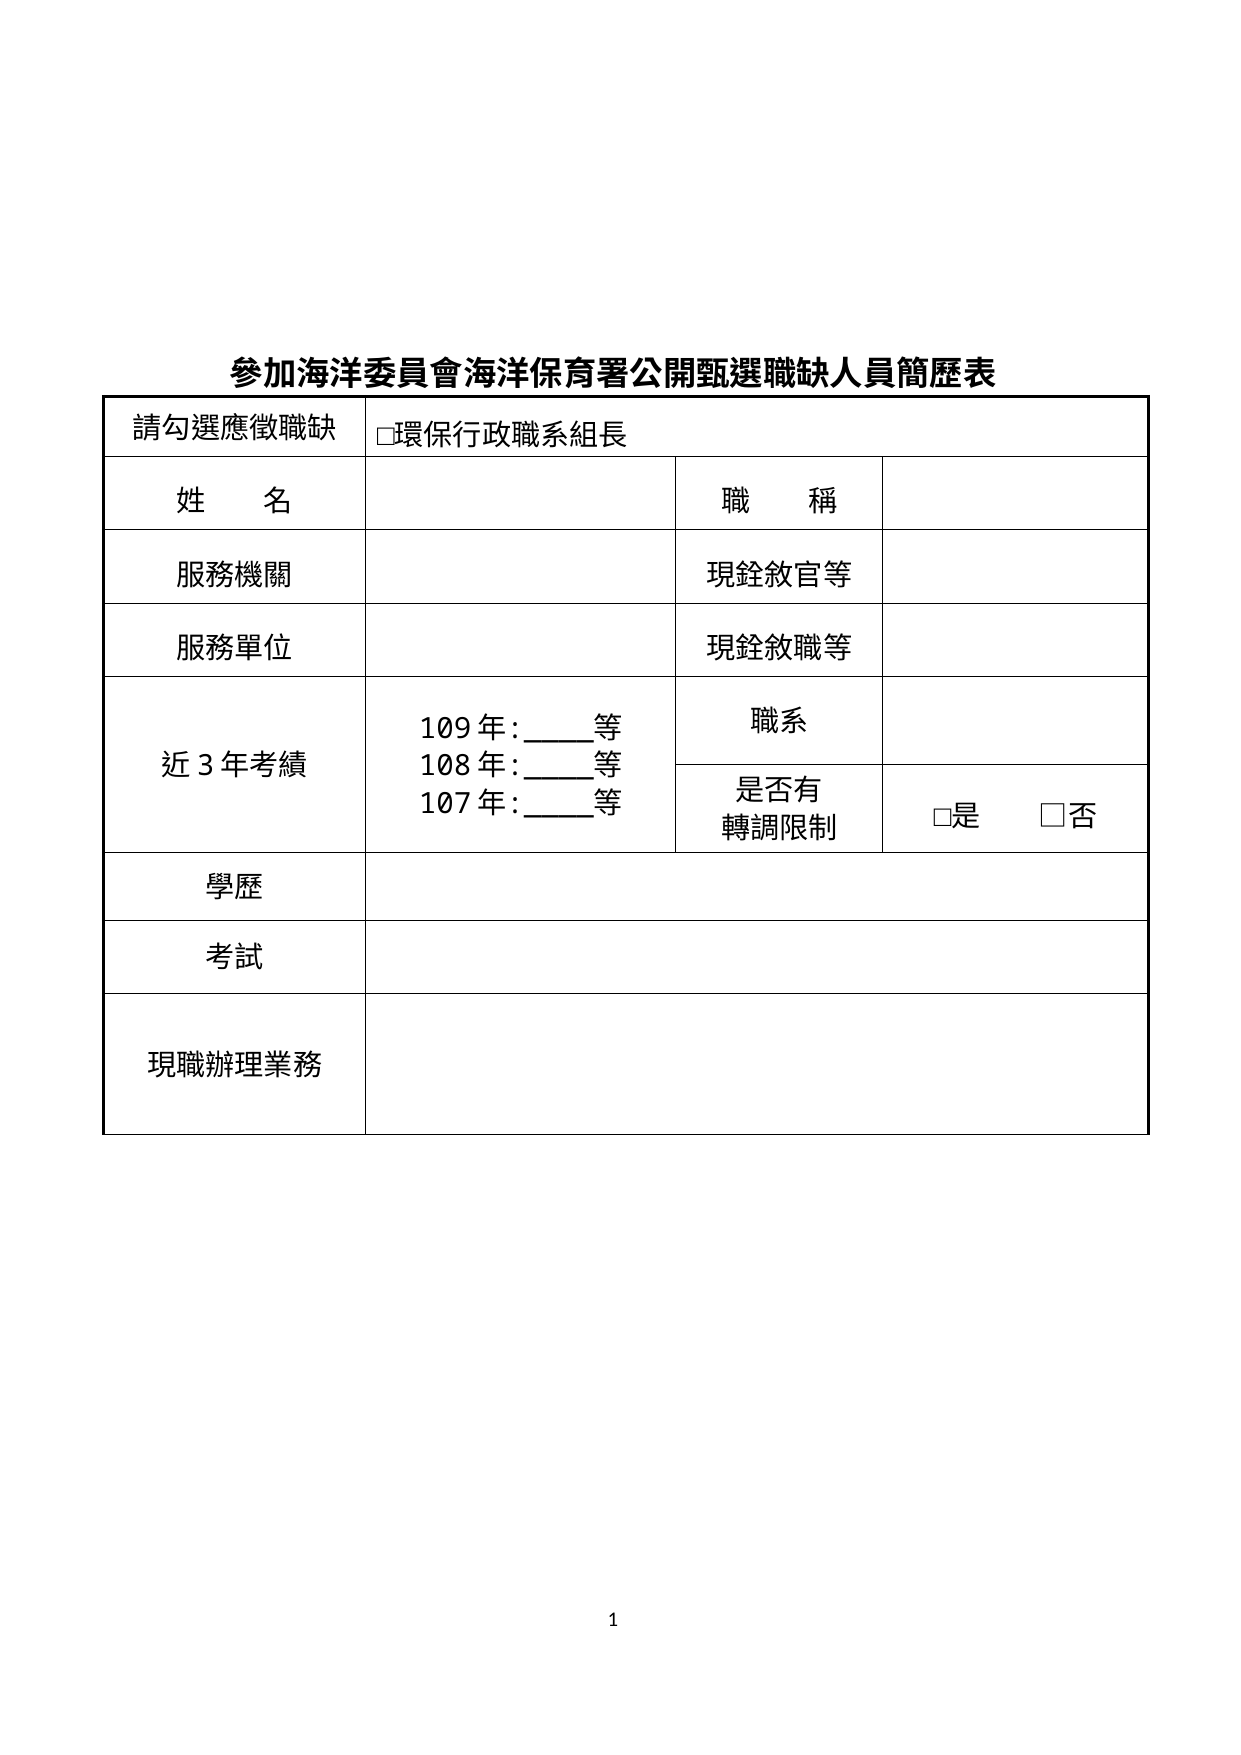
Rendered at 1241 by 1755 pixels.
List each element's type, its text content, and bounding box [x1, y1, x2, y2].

table_cell 現職辦理業務 [105, 994, 365, 1134]
table_cell 服務機關 [105, 530, 365, 603]
table_cell [366, 994, 1147, 1134]
table_cell □是 □否 [883, 765, 1147, 852]
table_cell 姓 名 [105, 457, 365, 529]
table_header □環保行政職系組長 [366, 398, 1147, 456]
table_cell [883, 530, 1147, 603]
table_cell [366, 530, 675, 603]
table_cell 是否有 轉調限制 [676, 765, 882, 852]
table_cell 近3年考績 [105, 677, 365, 852]
table_cell 109年:____等 108年:____等 107年:____等 [366, 677, 675, 852]
table_cell [366, 921, 1147, 993]
table_cell [366, 457, 675, 529]
table_cell [883, 677, 1147, 764]
table_cell [366, 604, 675, 676]
table_cell 職系 [676, 677, 882, 764]
table_cell [883, 457, 1147, 529]
table_cell 考試 [105, 921, 365, 993]
table_cell 學歷 [105, 853, 365, 919]
table_cell [883, 604, 1147, 676]
table_header 請勾選應徵職缺 [105, 398, 365, 456]
text 參加海洋委員會海洋保育署公開甄選職缺人員簡歷表 [103, 341, 1122, 395]
table_cell 服務單位 [105, 604, 365, 676]
table_cell 職 稱 [676, 457, 882, 529]
table_cell [366, 853, 1147, 919]
table_cell 現銓敘官等 [676, 530, 882, 603]
table_cell 現銓敘職等 [676, 604, 882, 676]
